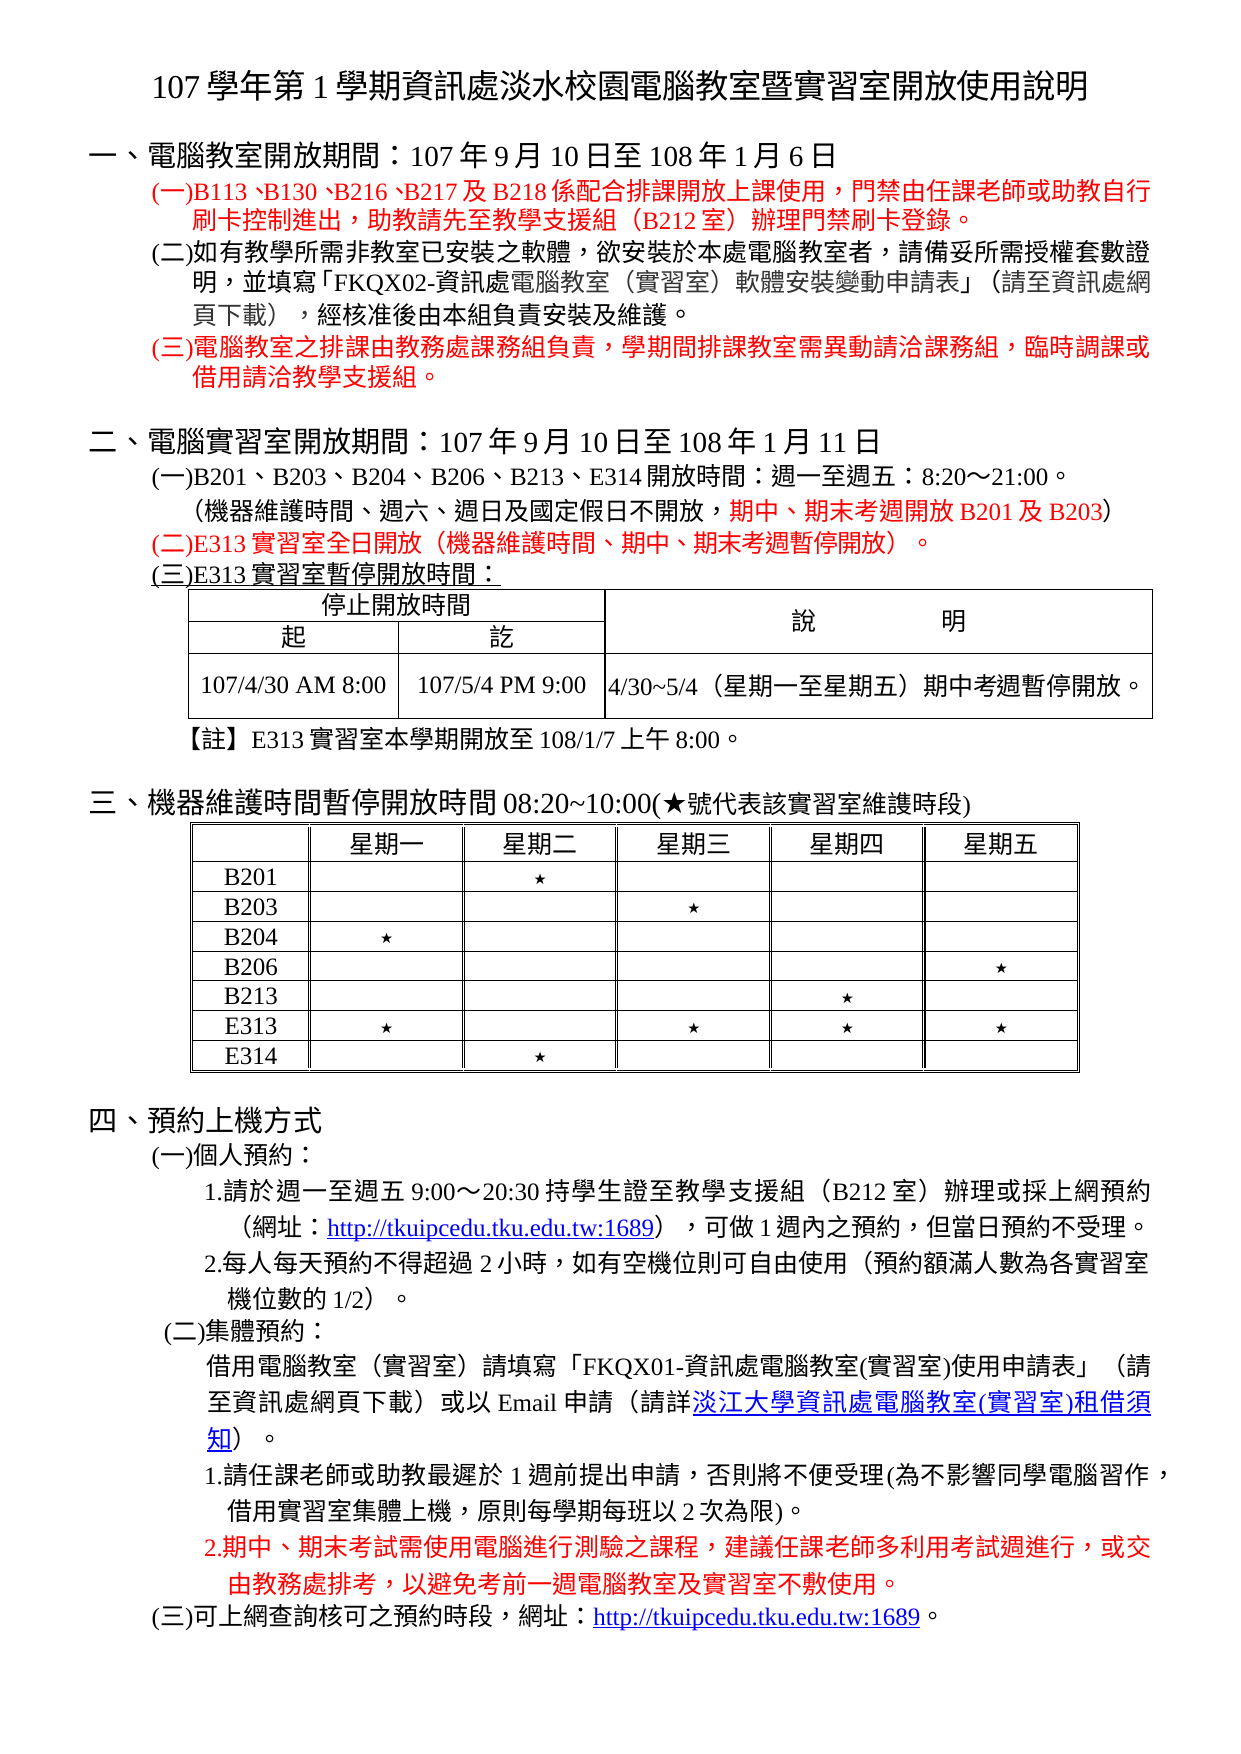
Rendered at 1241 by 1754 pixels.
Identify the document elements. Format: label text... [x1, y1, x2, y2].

table_cell 107/5/4 PM 9:00 [399, 654, 604, 718]
table_cell [772, 892, 922, 921]
table_cell [617, 1041, 770, 1070]
text 借用電腦教室（實習室）請填寫「FKQX01-資訊處電腦教室(實習室)使用申請表」（請至資訊處網頁下載）或以Email申請（請詳淡江大學資訊處電腦教室(實習室)租借須知）。 [207, 1347, 1152, 1455]
table_cell [926, 862, 1077, 891]
table_cell [310, 1041, 463, 1070]
table_cell ★ [772, 1011, 922, 1040]
table_header 星期五 [924, 825, 1077, 861]
table_cell ★ [311, 922, 462, 951]
table_cell ★ [772, 981, 922, 1010]
table_cell [926, 981, 1077, 1010]
table_cell ★ [618, 1011, 769, 1040]
table_header 星期三 [617, 825, 770, 861]
text (一)個人預約： [151, 1140, 1152, 1171]
text (二)集體預約： [164, 1316, 1152, 1347]
table_cell B206 [193, 952, 308, 980]
table_cell [772, 922, 922, 951]
table_cell ★ [926, 952, 1077, 980]
table_cell B204 [193, 922, 308, 951]
table_cell [311, 981, 462, 1010]
table_cell [926, 922, 1077, 951]
table_cell [618, 862, 769, 891]
text (三)E313實習室暫停開放時間： [151, 558, 1152, 589]
table_cell ★ [465, 862, 615, 891]
table_cell B213 [193, 981, 308, 1010]
table_cell B203 [193, 892, 308, 921]
table_cell E314 [193, 1041, 310, 1070]
text (二)E313實習室全日開放（機器維護時間、期中、期末考週暫停開放）。 [151, 528, 1152, 558]
table_cell 訖 [399, 622, 604, 653]
table_header [193, 823, 310, 861]
text (一)B113、B130、B216、B217及B218係配合排課開放上課使用，門禁由任課老師或助教自行刷卡控制進出，助教請先至教學支援組（B212室）辦理門禁刷卡登錄。 [151, 175, 1152, 237]
table_cell [311, 862, 462, 891]
table_header 星期二 [463, 823, 617, 861]
table_cell [311, 892, 462, 921]
text 1.請於週一至週五9:00～20:30持學生證至教學支援組（B212室）辦理或採上網預約（網址：http://tkuipcedu.tku.edu.tw:1689），可做1週內之預約，但當日預約不受理。 [204, 1171, 1152, 1243]
table_cell [618, 952, 769, 980]
table_header 說 明 [606, 590, 1152, 653]
table_cell [465, 952, 615, 980]
table_header 星期一 [310, 825, 463, 861]
table_cell 起 [189, 622, 398, 653]
text (一)B201、B203、B204、B206、B213、E314開放時間：週一至週五：8:20～21:00。 [151, 461, 1152, 491]
table_cell ★ [618, 892, 769, 921]
table_cell [465, 922, 615, 951]
table_cell [772, 862, 922, 891]
text 三、機器維護時間暫停開放時間08:20~10:00(★號代表該實習室維謢時段) [89, 779, 1136, 822]
text (三)可上網查詢核可之預約時段，網址：http://tkuipcedu.tku.edu.tw:1689。 [151, 1600, 1152, 1631]
table_header 星期四 [770, 823, 924, 861]
subtitle 107學年第1學期資訊處淡水校園電腦教室暨實習室開放使用說明 [89, 60, 1152, 108]
table_cell [618, 922, 769, 951]
table_cell [770, 1041, 924, 1070]
text 2.期中、期末考試需使用電腦進行測驗之課程，建議任課老師多利用考試週進行，或交由教務處排考，以避免考前一週電腦教室及實習室不敷使用。 [204, 1528, 1152, 1600]
table_cell [924, 1041, 1077, 1070]
table_cell [311, 952, 462, 980]
table_cell ★ [311, 1011, 462, 1040]
table_cell [465, 981, 615, 1010]
table_cell E313 [193, 1011, 308, 1040]
table_cell 107/4/30 AM 8:00 [189, 654, 398, 718]
text 【註】E313實習室本學期開放至108/1/7上午8:00。 [89, 724, 1152, 754]
text 四、預約上機方式 [89, 1098, 1136, 1140]
table_cell [618, 981, 769, 1010]
table_cell ★ [463, 1041, 617, 1070]
table_cell 4/30~5/4（星期一至星期五）期中考週暫停開放。 [606, 654, 1152, 718]
text (二)如有教學所需非教室已安裝之軟體，欲安裝於本處電腦教室者，請備妥所需授權套數證明，並填寫「FKQX02-資訊處電腦教室（實習室）軟體安裝變動申請表」（請至資訊處網頁下載），經核准後由本組負責安裝及維護。 [151, 237, 1152, 332]
table_cell ★ [926, 1011, 1077, 1040]
text 1.請任課老師或助教最遲於1週前提出申請，否則將不便受理(為不影響同學電腦習作，借用實習室集體上機，原則每學期每班以2次為限)。 [204, 1455, 1152, 1528]
table_cell [465, 1011, 615, 1040]
text 一、電腦教室開放期間：107年9月10日至108年1月6日 [89, 133, 1136, 175]
text 二、電腦實習室開放期間：107年9月10日至108年1月11日 [89, 418, 1136, 461]
table_cell [772, 952, 922, 980]
table_header 停止開放時間 [189, 590, 604, 621]
table_cell B201 [193, 862, 308, 891]
text (三)電腦教室之排課由教務處課務組負責，學期間排課教室需異動請洽課務組，臨時調課或借用請洽教學支援組。 [151, 332, 1152, 393]
text （機器維護時間、週六、週日及國定假日不開放，期中、期末考週開放B201及B203） [179, 491, 1152, 528]
table_cell [926, 892, 1077, 921]
text 2.每人每天預約不得超過2小時，如有空機位則可自由使用（預約額滿人數為各實習室機位數的1/2）。 [204, 1243, 1152, 1316]
table_cell [465, 892, 615, 921]
